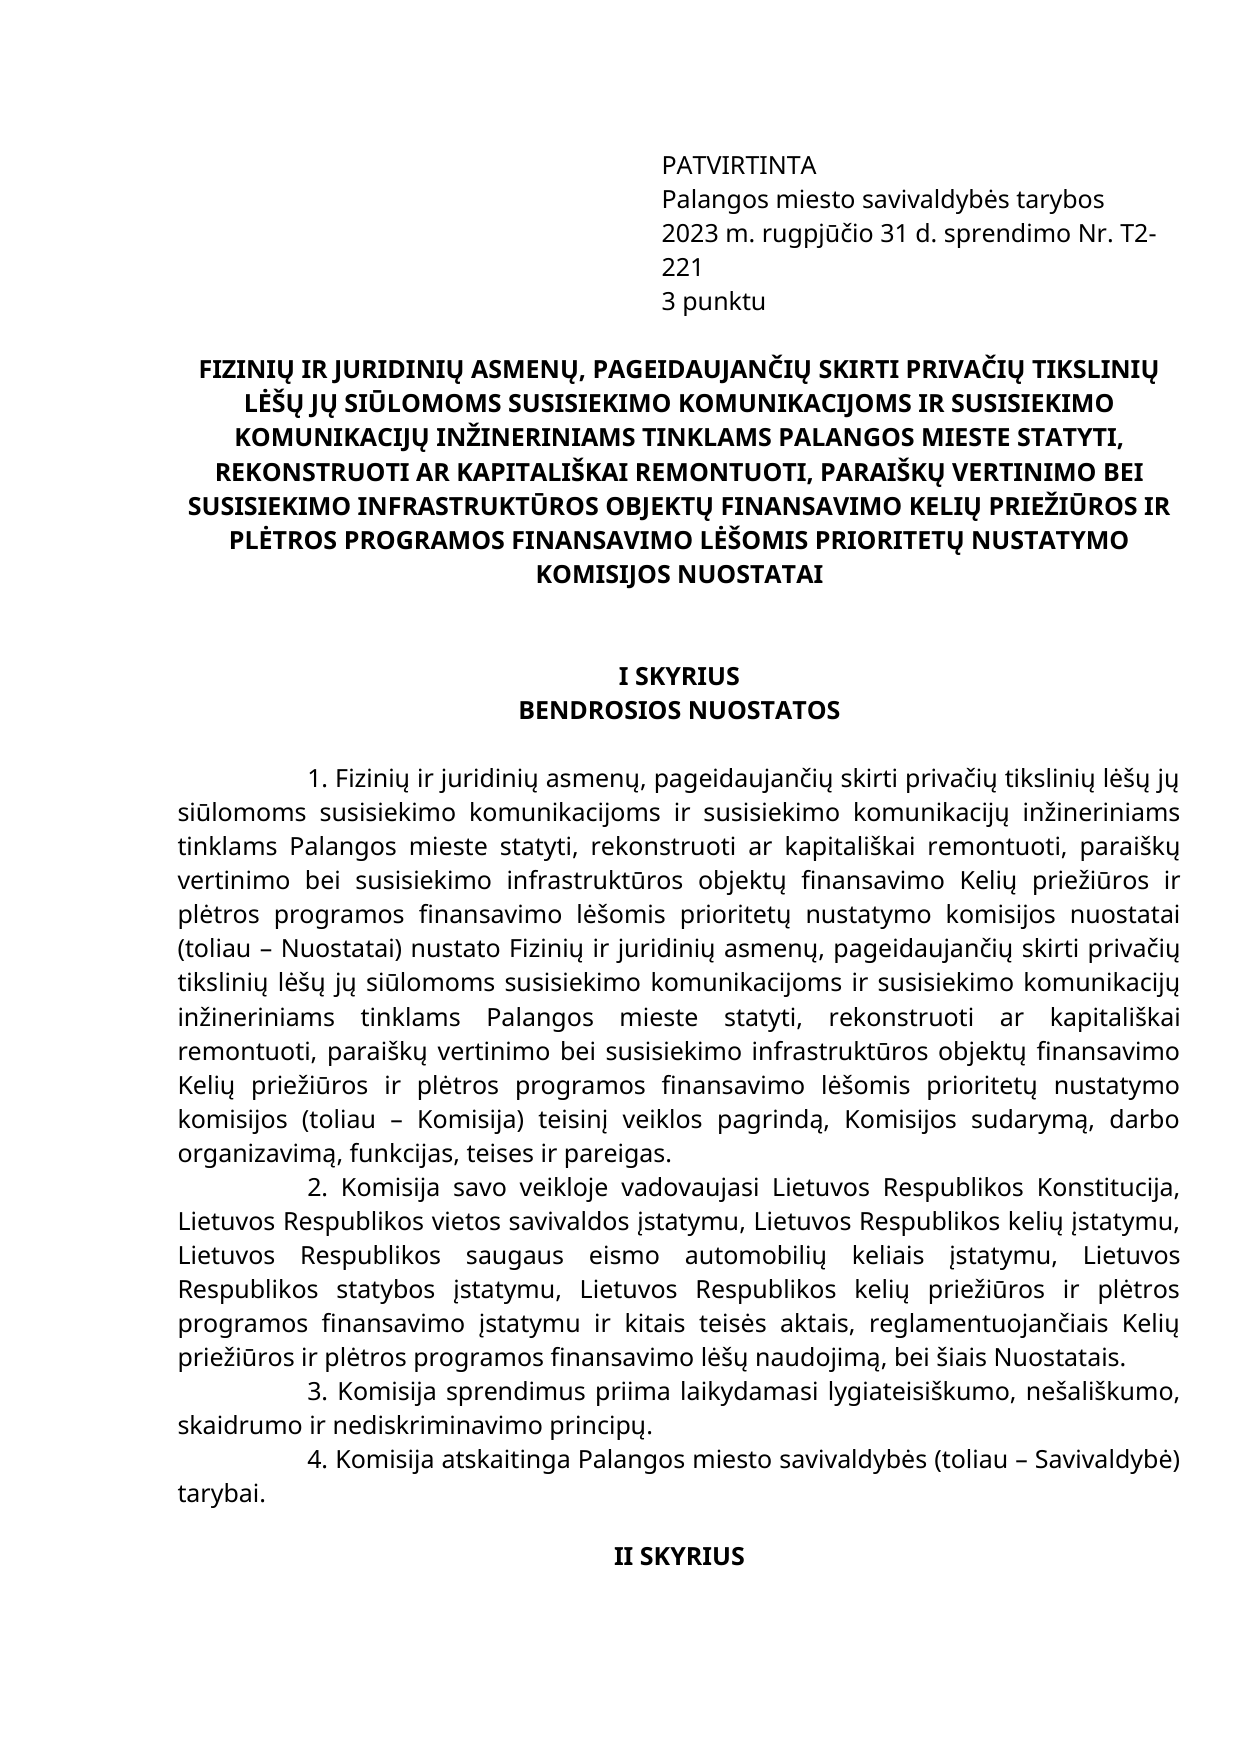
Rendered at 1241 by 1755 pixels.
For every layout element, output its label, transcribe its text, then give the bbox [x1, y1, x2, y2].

text 3. Komisija sprendimus priima laikydamasi lygiateisiškumo, nešališkumo, skaidrumo ir nediskriminavimo principų. [177, 1374, 1181, 1442]
text I SKYRIUS [177, 658, 1181, 693]
text 2023 m. rugpjūčio 31 d. sprendimo Nr. T2-221 [661, 216, 1181, 284]
text 3 punktu [661, 284, 1181, 318]
text 2. Komisija savo veikloje vadovaujasi Lietuvos Respublikos Konstitucija, Lietuvos Respublikos vietos savivaldos įstatymu, Lietuvos Respublikos kelių įstatymu, Lietuvos Respublikos saugaus eismo automobilių keliais įstatymu, Lietuvos Respublikos statybos įstatymu, Lietuvos Respublikos kelių priežiūros ir plėtros programos finansavimo įstatymu ir kitais teisės aktais, reglamentuojančiais Kelių priežiūros ir plėtros programos finansavimo lėšų naudojimą, bei šiais Nuostatais. [177, 1169, 1181, 1374]
text Palangos miesto savivaldybės tarybos [661, 182, 1181, 216]
text 4. Komisija atskaitinga Palangos miesto savivaldybės (toliau – Savivaldybė) tarybai. [177, 1442, 1181, 1510]
text 1. Fizinių ir juridinių asmenų, pageidaujančių skirti privačių tikslinių lėšų jų siūlomoms susisiekimo komunikacijoms ir susisiekimo komunikacijų inžineriniams tinklams Palangos mieste statyti, rekonstruoti ar kapitališkai remontuoti, paraiškų vertinimo bei susisiekimo infrastruktūros objektų finansavimo Kelių priežiūros ir plėtros programos finansavimo lėšomis prioritetų nustatymo komisijos nuostatai (toliau – Nuostatai) nustato Fizinių ir juridinių asmenų, pageidaujančių skirti privačių tikslinių lėšų jų siūlomoms susisiekimo komunikacijoms ir susisiekimo komunikacijų inžineriniams tinklams Palangos mieste statyti, rekonstruoti ar kapitališkai remontuoti, paraiškų vertinimo bei susisiekimo infrastruktūros objektų finansavimo Kelių priežiūros ir plėtros programos finansavimo lėšomis prioritetų nustatymo komisijos (toliau – Komisija) teisinį veiklos pagrindą, Komisijos sudarymą, darbo organizavimą, funkcijas, teises ir pareigas. [177, 761, 1181, 1169]
text BENDROSIOS NUOSTATOS [177, 693, 1181, 727]
text FIZINIŲ IR JURIDINIŲ ASMENŲ, PAGEIDAUJANČIŲ SKIRTI PRIVAČIŲ TIKSLINIŲ LĖŠŲ JŲ SIŪLOMOMS SUSISIEKIMO KOMUNIKACIJOMS IR SUSISIEKIMO KOMUNIKACIJŲ INŽINERINIAMS TINKLAMS PALANGOS MIESTE STATYTI, REKONSTRUOTI AR KAPITALIŠKAI REMONTUOTI, PARAIŠKŲ VERTINIMO BEI SUSISIEKIMO INFRASTRUKTŪROS OBJEKTŲ FINANSAVIMO KELIŲ PRIEŽIŪROS IR PLĖTROS PROGRAMOS FINANSAVIMO LĖŠOMIS PRIORITETŲ NUSTATYMO KOMISIJOS NUOSTATAI [177, 352, 1181, 590]
text PATVIRTINTA [661, 148, 1181, 182]
text II SKYRIUS [177, 1539, 1181, 1573]
